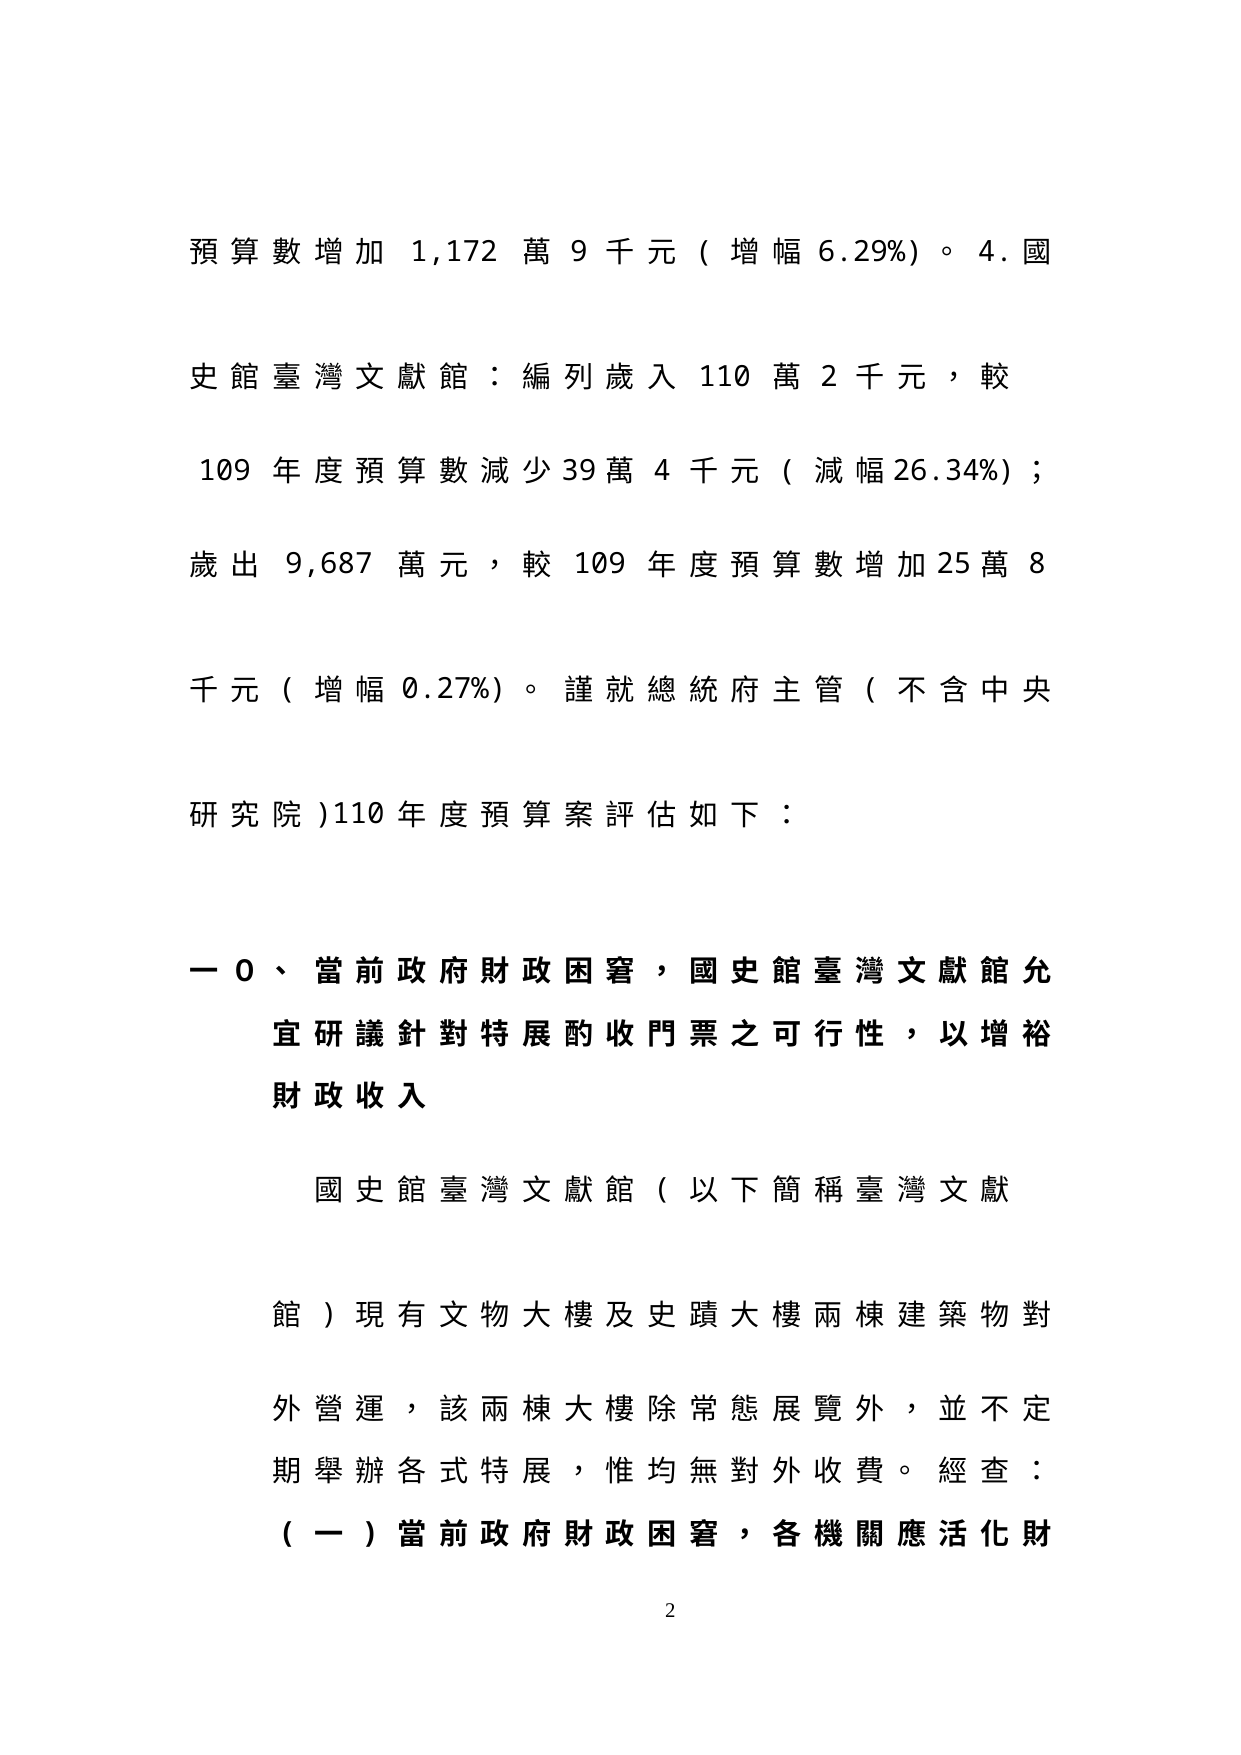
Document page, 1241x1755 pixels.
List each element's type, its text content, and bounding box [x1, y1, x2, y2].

text 國史館臺灣文獻館(以下簡稱臺灣文獻館)現有文物大樓及史蹟大樓兩棟建築物對外營運，該兩棟大樓除常態展覽外，並不定期舉辦各式特展，惟均無對外收費。經查： [242, 1115, 1058, 1490]
text (一)當前政府財政困窘，各機關應活化財 [242, 1490, 1058, 1552]
text 總統府主管(不含中央研究院)110年度預算案編列情形：1.總統府：編列歲入300萬7千元，較109年度預算數增加4萬4千元(增幅1.48%)；歲出9億9,011萬5千元，較109年度預算數減少1,421萬6千元(減幅1.42%)。2.國家安全會議：編列歲入6萬8千元，較109年度預算數減少1萬5千元(減幅18.07%)；歲出2億1,001萬7千元，較109年度預算數增加1,423萬4千元(增幅7.27%)。3.國史館：編列歲入157萬元，較109年度預算數減少49萬元(減幅23.79%)；歲出1億9,811萬4千元，較109年度預算數增加1,172萬9千元(增幅6.29%)。4.國史館臺灣文獻館：編列歲入110萬2千元，較109年度預算數減少39萬4千元(減幅26.34%)；歲出9,687萬元，較109年度預算數增加25萬8千元(增幅0.27%)。謹就總統府主管(不含中央研究院)110年度預算案評估如下： [183, 177, 1058, 865]
text 一０、當前政府財政困窘，國史館臺灣文獻館允宜研議針對特展酌收門票之可行性，以增裕財政收入 [183, 927, 1058, 1115]
